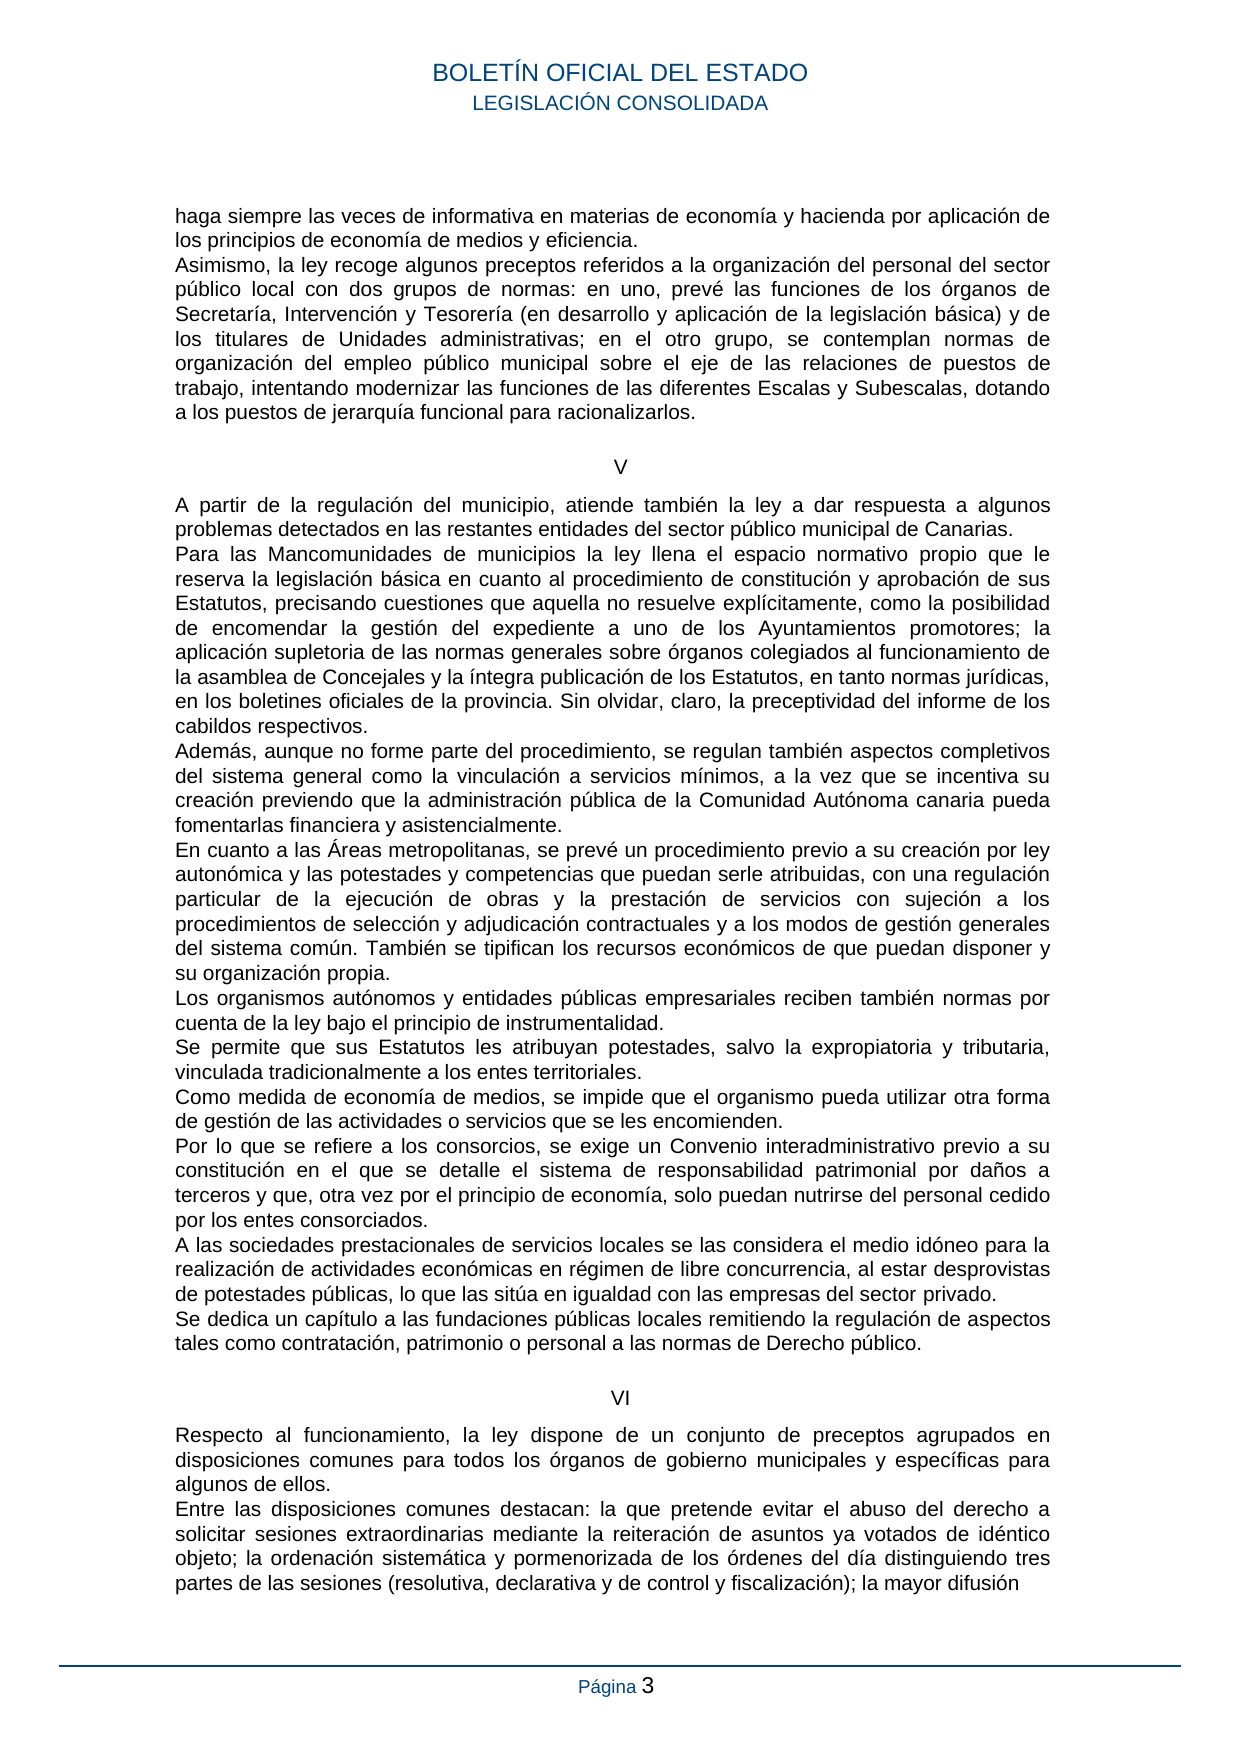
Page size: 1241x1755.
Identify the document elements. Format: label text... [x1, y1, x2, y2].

text Entre las disposiciones comunes destacan: la que pretende evitar el abuso del derecho a solicitar sesiones extraordinarias mediante la reiteración de asuntos ya votados de idéntico objeto; la ordenación sistemática y pormenorizada de los órdenes del día distinguiendo tres partes de las sesiones (resolutiva, declarativa y de control y fiscalización); la mayor difusión [175, 1497, 1052, 1594]
text A partir de la regulación del municipio, atiende también la ley a dar respuesta a algunos problemas detectados en las restantes entidades del sector público municipal de Canarias. [175, 492, 1052, 541]
text Se permite que sus Estatutos les atribuyan potestades, salvo la expropiatoria y tributaria, vinculada tradicionalmente a los entes territoriales. [175, 1035, 1052, 1084]
text A las sociedades prestacionales de servicios locales se las considera el medio idóneo para la realización de actividades económicas en régimen de libre concurrencia, al estar desprovistas de potestades públicas, lo que las sitúa en igualdad con las empresas del sector privado. [175, 1232, 1052, 1306]
text Además, aunque no forme parte del procedimiento, se regulan también aspectos completivos del sistema general como la vinculación a servicios mínimos, a la vez que se incentiva su creación previendo que la administración pública de la Comunidad Autónoma canaria pueda fomentarlas financiera y asistencialmente. [175, 739, 1052, 837]
text haga siempre las veces de informativa en materias de economía y hacienda por aplicación de los principios de economía de medios y eficiencia. [175, 203, 1052, 252]
text Respecto al funcionamiento, la ley dispone de un conjunto de preceptos agrupados en disposiciones comunes para todos los órganos de gobierno municipales y específicas para algunos de ellos. [175, 1423, 1052, 1496]
text Asimismo, la ley recoge algunos preceptos referidos a la organización del personal del sector público local con dos grupos de normas: en uno, prevé las funciones de los órganos de Secretaría, Intervención y Tesorería (en desarrollo y aplicación de la legislación básica) y de los titulares de Unidades administrativas; en el otro grupo, se contemplan normas de organización del empleo público municipal sobre el eje de las relaciones de puestos de trabajo, intentando modernizar las funciones de las diferentes Escalas y Subescalas, dotando a los puestos de jerarquía funcional para racionalizarlos. [175, 253, 1052, 424]
text Por lo que se refiere a los consorcios, se exige un Convenio interadministrativo previo a su constitución en el que se detalle el sistema de responsabilidad patrimonial por daños a terceros y que, otra vez por el principio de economía, solo puedan nutrirse del personal cedido por los entes consorciados. [175, 1134, 1052, 1231]
text VI [208, 1385, 1032, 1409]
text V [175, 455, 1066, 479]
text En cuanto a las Áreas metropolitanas, se prevé un procedimiento previo a su creación por ley autonómica y las potestades y competencias que puedan serle atribuidas, con una regulación particular de la ejecución de obras y la prestación de servicios con sujeción a los procedimientos de selección y adjudicación contractuales y a los modos de gestión generales del sistema común. También se tipifican los recursos económicos de que puedan disponer y su organización propia. [175, 838, 1052, 984]
text Los organismos autónomos y entidades públicas empresariales reciben también normas por cuenta de la ley bajo el principio de instrumentalidad. [175, 986, 1052, 1034]
text Para las Mancomunidades de municipios la ley llena el espacio normativo propio que le reserva la legislación básica en cuanto al procedimiento de constitución y aprobación de sus Estatutos, precisando cuestiones que aquella no resuelve explícitamente, como la posibilidad de encomendar la gestión del expediente a uno de los Ayuntamientos promotores; la aplicación supletoria de las normas generales sobre órganos colegiados al funcionamiento de la asamblea de Concejales y la íntegra publicación de los Estatutos, en tanto normas jurídicas, en los boletines oficiales de la provincia. Sin olvidar, claro, la preceptividad del informe de los cabildos respectivos. [175, 542, 1052, 738]
text Como medida de economía de medios, se impide que el organismo pueda utilizar otra forma de gestión de las actividades o servicios que se les encomienden. [175, 1084, 1052, 1133]
text Se dedica un capítulo a las fundaciones públicas locales remitiendo la regulación de aspectos tales como contratación, patrimonio o personal a las normas de Derecho público. [175, 1307, 1052, 1355]
